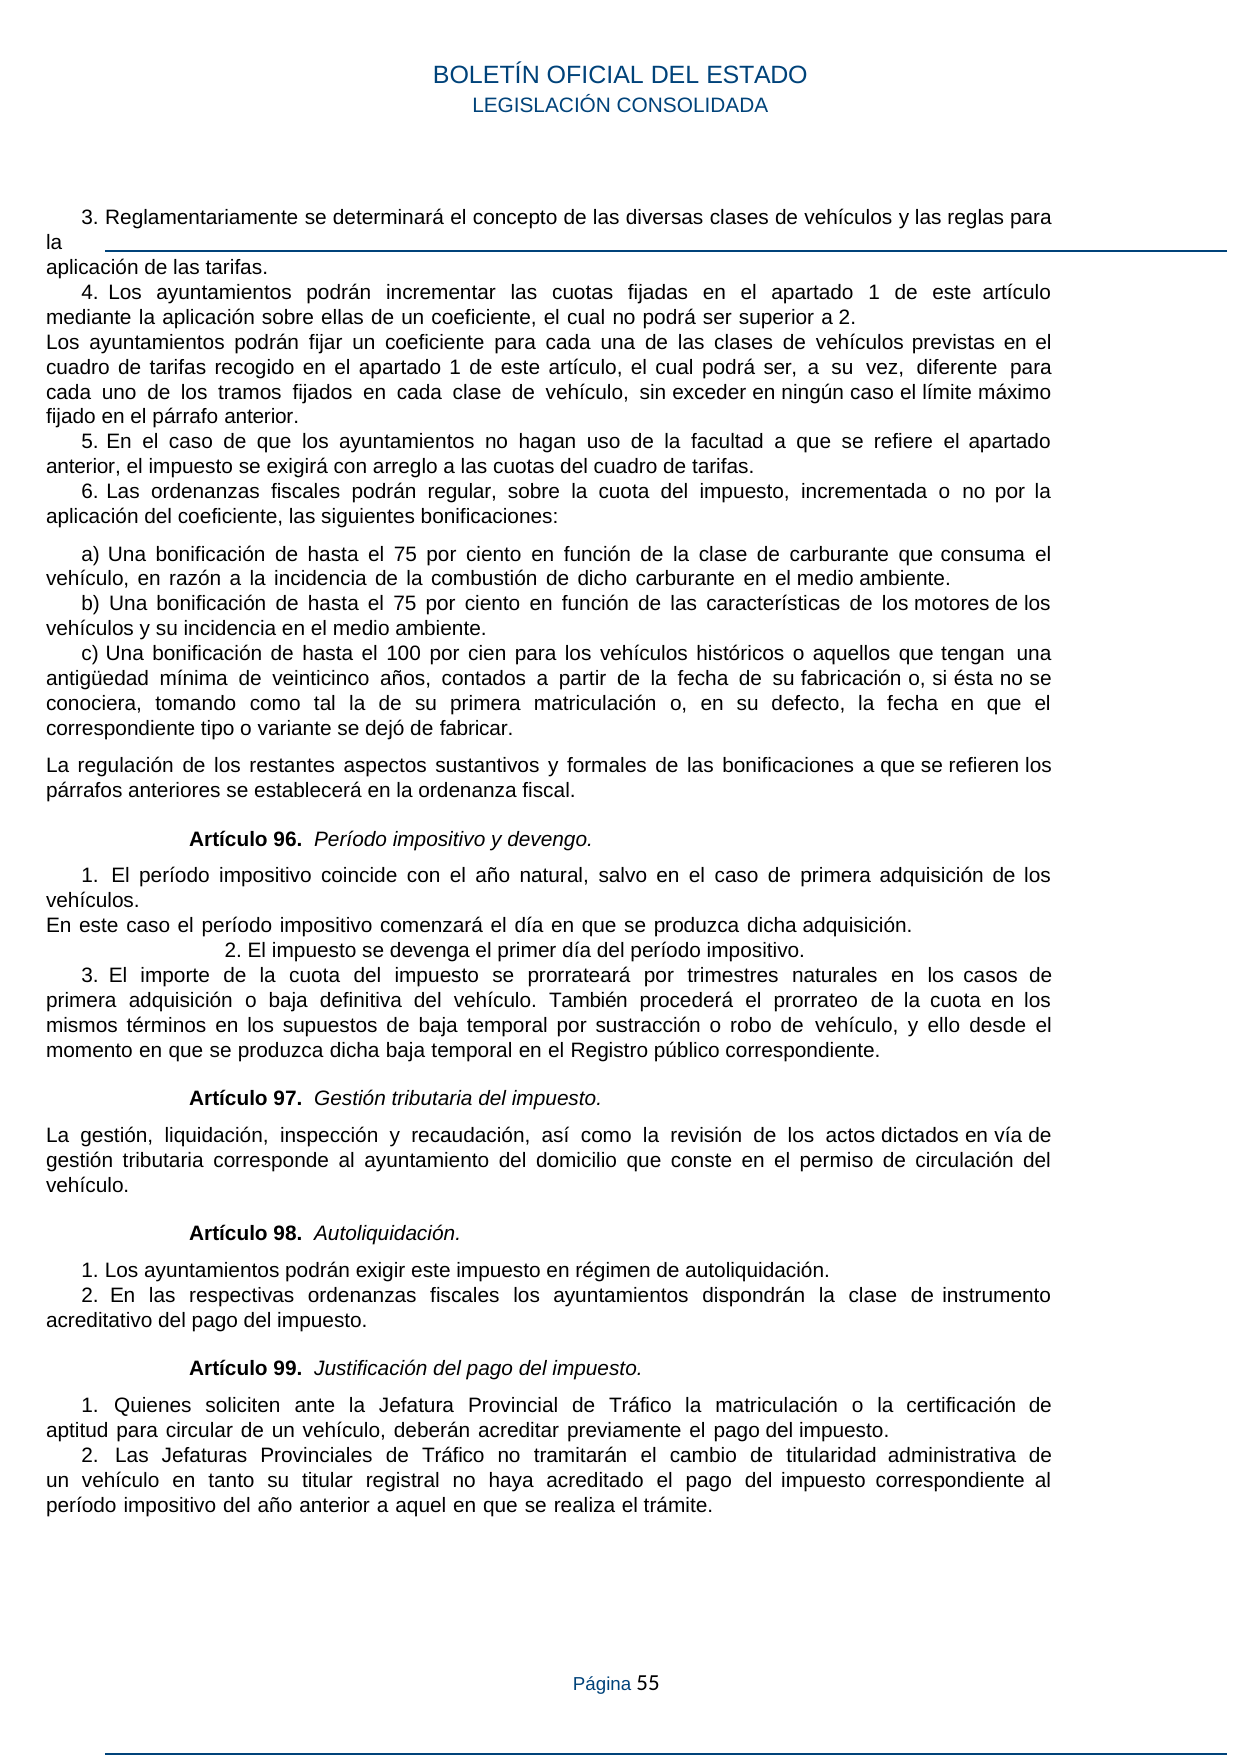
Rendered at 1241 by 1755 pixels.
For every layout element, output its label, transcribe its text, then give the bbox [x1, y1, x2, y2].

list Una bonificación de hasta el 75 por ciento en función de las características de los motores de los vehículos y su incidencia en el medio ambiente. [46, 591, 1052, 640]
text La regulación de los restantes aspectos sustantivos y formales de las bonificaciones a que se refieren los párrafos anteriores se establecerá en la ordenanza fiscal. [46, 753, 1052, 802]
text Artículo 97. Gestión tributaria del impuesto. [189, 1086, 1195, 1110]
list Quienes soliciten ante la Jefatura Provincial de Tráfico la matriculación o la certificación de aptitud para circular de un vehículo, deberán acreditar previamente el pago del impuesto. [46, 1393, 1052, 1442]
text Artículo 98. Autoliquidación. [189, 1221, 1195, 1245]
list El importe de la cuota del impuesto se prorrateará por trimestres naturales en los casos de primera adquisición o baja definitiva del vehículo. También procederá el prorrateo de la cuota en los mismos términos en los supuestos de baja temporal por sustracción o robo de vehículo, y ello desde el momento en que se produzca dicha baja temporal en el Registro público correspondiente. [46, 963, 1052, 1061]
list Las ordenanzas fiscales podrán regular, sobre la cuota del impuesto, incrementada o no por la aplicación del coeficiente, las siguientes bonificaciones: [46, 479, 1052, 528]
text Artículo 96. Período impositivo y devengo. [189, 826, 1195, 850]
text Artículo 99. Justificación del pago del impuesto. [189, 1356, 1195, 1380]
list El impuesto se devenga el primer día del período impositivo. [224, 938, 1195, 962]
list Los ayuntamientos podrán incrementar las cuotas fijadas en el apartado 1 de este artículo mediante la aplicación sobre ellas de un coeficiente, el cual no podrá ser superior a 2. [46, 280, 1052, 329]
list En el caso de que los ayuntamientos no hagan uso de la facultad a que se refiere el apartado anterior, el impuesto se exigirá con arreglo a las cuotas del cuadro de tarifas. [46, 429, 1052, 478]
text En este caso el período impositivo comenzará el día en que se produzca dicha adquisición. [46, 913, 1052, 937]
list Las Jefaturas Provinciales de Tráfico no tramitarán el cambio de titularidad administrativa de un vehículo en tanto su titular registral no haya acreditado el pago del impuesto correspondiente al período impositivo del año anterior a aquel en que se realiza el trámite. [46, 1443, 1052, 1516]
list Los ayuntamientos podrán exigir este impuesto en régimen de autoliquidación. [46, 1258, 1195, 1282]
text Los ayuntamientos podrán fijar un coeficiente para cada una de las clases de vehículos previstas en el cuadro de tarifas recogido en el apartado 1 de este artículo, el cual podrá ser, a su vez, diferente para cada uno de los tramos fijados en cada clase de vehículo, sin exceder en ningún caso el límite máximo fijado en el párrafo anterior. [46, 330, 1052, 428]
list Una bonificación de hasta el 75 por ciento en función de la clase de carburante que consuma el vehículo, en razón a la incidencia de la combustión de dicho carburante en el medio ambiente. [46, 541, 1052, 590]
list Reglamentariamente se determinará el concepto de las diversas clases de vehículos y las reglas para la aplicación de las tarifas. [46, 205, 1052, 279]
list Una bonificación de hasta el 100 por cien para los vehículos históricos o aquellos que tengan una antigüedad mínima de veinticinco años, contados a partir de la fecha de su fabricación o, si ésta no se conociera, tomando como tal la de su primera matriculación o, en su defecto, la fecha en que el correspondiente tipo o variante se dejó de fabricar. [46, 641, 1052, 739]
list En las respectivas ordenanzas fiscales los ayuntamientos dispondrán la clase de instrumento acreditativo del pago del impuesto. [46, 1283, 1052, 1332]
text La gestión, liquidación, inspección y recaudación, así como la revisión de los actos dictados en vía de gestión tributaria corresponde al ayuntamiento del domicilio que conste en el permiso de circulación del vehículo. [46, 1123, 1052, 1196]
list El período impositivo coincide con el año natural, salvo en el caso de primera adquisición de los vehículos. [46, 863, 1052, 912]
